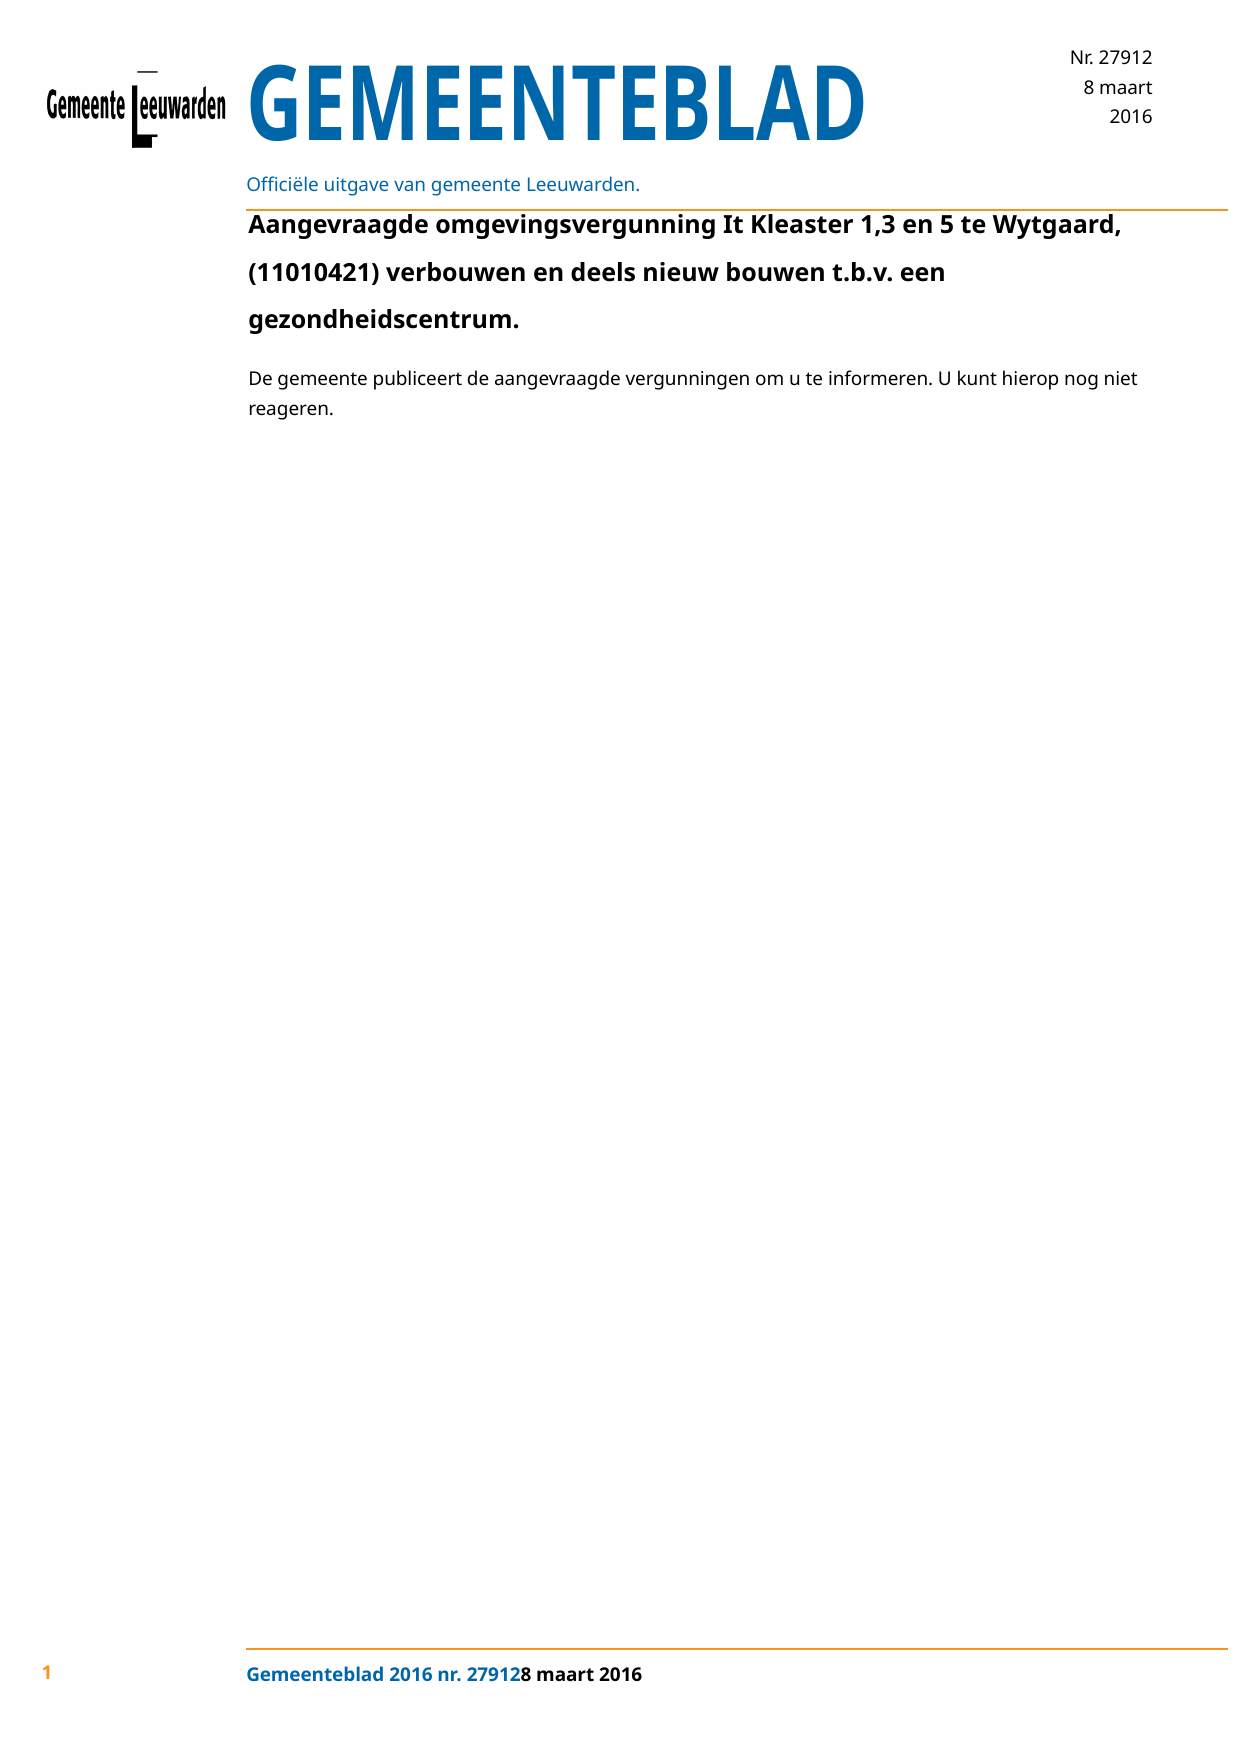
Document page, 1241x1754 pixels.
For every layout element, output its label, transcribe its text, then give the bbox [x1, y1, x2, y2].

text De gemeente publiceert de aangevraagde vergunningen om u te informeren. U kunt hierop nog niet reageren. [248, 366, 1152, 421]
picture [41, 47, 231, 172]
text Aangevraagde omgevingsvergunning It Kleaster 1,3 en 5 te Wytgaard, (11010421) verbouwen en deels nieuw bouwen t.b.v. een gezondheidscentrum. [248, 211, 1152, 336]
